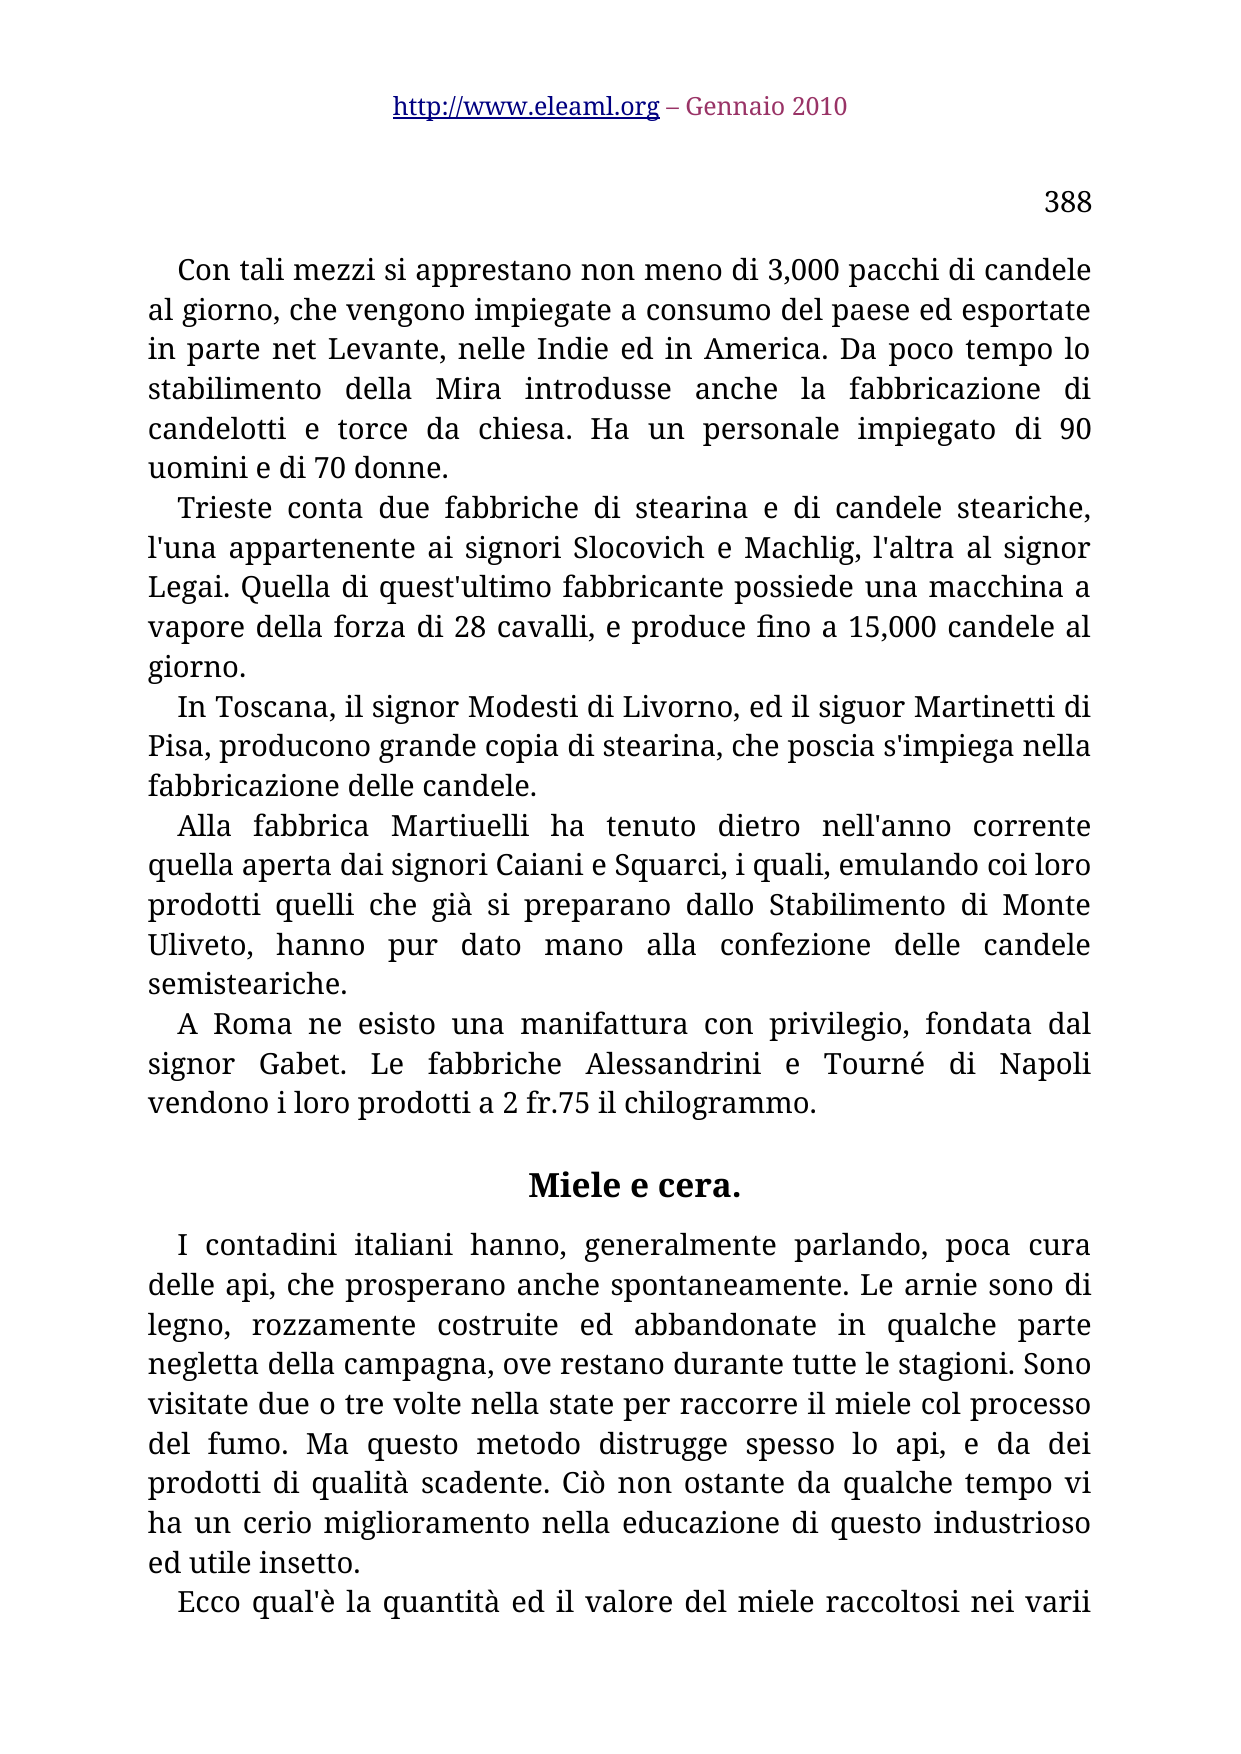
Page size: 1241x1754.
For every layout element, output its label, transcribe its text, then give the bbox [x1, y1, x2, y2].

text In Toscana, il signor Modesti di Livorno, ed il siguor Martinetti di Pisa, producono grande copia di stearina, che poscia s'impiega nella fabbricazione delle candele. [148, 686, 1093, 805]
text I contadini italiani hanno, generalmente parlando, poca cura delle api, che prosperano anche spontaneamente. Le arnie sono di legno, rozzamente costruite ed abbandonate in qualche parte negletta della campagna, ove restano durante tutte le stagioni. Sono visitate due o tre volte nella state per raccorre il miele col processo del fumo. Ma questo metodo distrugge spesso lo api, e da dei prodotti di qualità scadente. Ciò non ostante da qualche tempo vi ha un cerio miglioramento nella educazione di questo industrioso ed utile insetto. [148, 1224, 1093, 1582]
text Alla fabbrica Martiuelli ha tenuto dietro nell'anno corrente quella aperta dai signori Caiani e Squarci, i quali, emulando coi loro prodotti quelli che già si preparano dallo Stabilimento di Monte Uliveto, hanno pur dato mano alla confezione delle candele semisteariche. [148, 805, 1093, 1003]
text Miele e cera. [148, 1162, 1093, 1207]
text 388 [148, 181, 1093, 221]
text Trieste conta due fabbriche di stearina e di candele steariche, l'una appartenente ai signori Slocovich e Machlig, l'altra al signor Legai. Quella di quest'ultimo fabbricante possiede una macchina a vapore della forza di 28 cavalli, e produce fino a 15,000 candele al giorno. [148, 487, 1093, 686]
text Con tali mezzi si apprestano non meno di 3,000 pacchi di candele al giorno, che vengono impiegate a consumo del paese ed esportate in parte net Levante, nelle Indie ed in America. Da poco tempo lo stabilimento della Mira introdusse anche la fabbricazione di candelotti e torce da chiesa. Ha un personale impiegato di 90 uomini e di 70 donne. [148, 249, 1093, 487]
text A Roma ne esisto una manifattura con privilegio, fondata dal signor Gabet. Le fabbriche Alessandrini e Tourné di Napoli vendono i loro prodotti a 2 fr.75 il chilogrammo. [148, 1003, 1093, 1122]
text Ecco qual'è la quantità ed il valore del miele raccoltosi nei varii [148, 1582, 1093, 1621]
